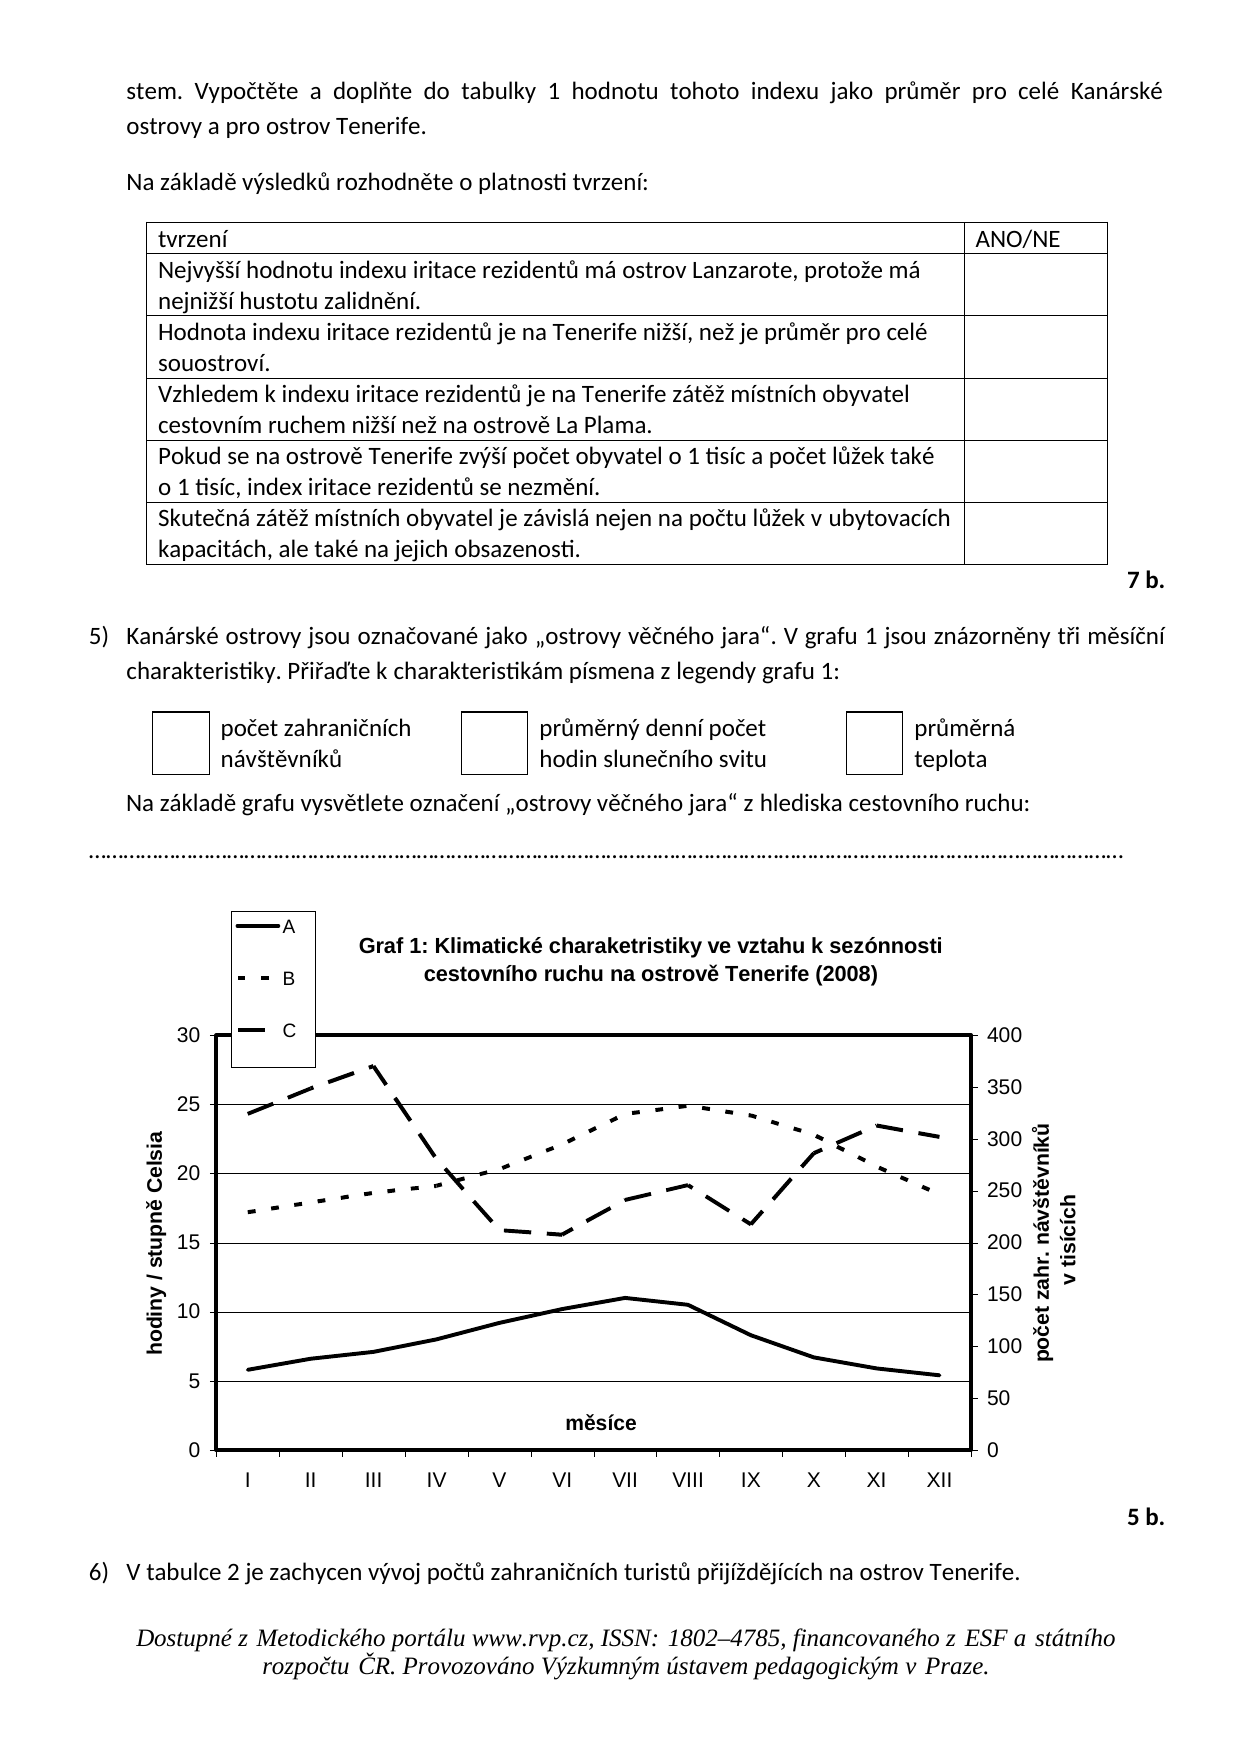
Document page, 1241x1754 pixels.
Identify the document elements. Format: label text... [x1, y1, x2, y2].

text 5 b. [89, 890, 1165, 1531]
text Na základě výsledků rozhodněte o platnosti tvrzení: [126, 166, 1165, 196]
text Na základě grafu vysvětlete označení „ostrovy věčného jara“ z hlediska cestovního ruchu: [126, 787, 1165, 817]
table_cell [965, 503, 1107, 564]
text ……………………………………………………………………………………………………………………………………………………………… [89, 834, 1165, 865]
table_header tvrzení [147, 223, 964, 253]
table_cell [965, 254, 1107, 315]
table_header počet zahraničních návštěvníků [210, 711, 461, 773]
table_cell Nejvyšší hodnotu indexu iritace rezidentů má ostrov Lanzarote, protože má nejnižší hustotu zalidnění. [147, 254, 964, 315]
table_header [847, 713, 902, 773]
list stem. Vypočtěte a doplňte do tabulky 1 hodnotu tohoto indexu jako průměr pro celé Kanárské ostrovy a pro ostrov Tenerife. [89, 75, 1165, 141]
table_cell [965, 441, 1107, 502]
table_cell Skutečná zátěž místních obyvatel je závislá nejen na počtu lůžek v ubytovacích kapacitách, ale také na jejich obsazenosti. [147, 503, 964, 564]
table_header [153, 713, 209, 773]
table_header [462, 713, 527, 773]
table_cell [965, 379, 1107, 439]
list Kanárské ostrovy jsou označované jako „ostrovy věčného jara“. V grafu 1 jsou znázorněny tři měsíční charakteristiky. Přiřaďte k charakteristikám písmena z legendy grafu 1: [89, 621, 1165, 686]
table_header ANO/NE [965, 223, 1107, 253]
list V tabulce 2 je zachycen vývoj počtů zahraničních turistů přijíždějících na ostrov Tenerife. [89, 1556, 1165, 1587]
table_header průměrný denní počet hodin slunečního svitu [528, 711, 846, 773]
table_cell Pokud se na ostrově Tenerife zvýší počet obyvatel o 1 tisíc a počet lůžek také o 1 tisíc, index iritace rezidentů se nezmění. [147, 441, 964, 502]
table_cell Vzhledem k indexu iritace rezidentů je na Tenerife zátěž místních obyvatel cestovním ruchem nižší než na ostrově La Plama. [147, 379, 964, 439]
table_cell Hodnota indexu iritace rezidentů je na Tenerife nižší, než je průměr pro celé souostroví. [147, 316, 964, 377]
table_header průměrná teplota [903, 711, 1101, 773]
text 7 b. [89, 565, 1165, 595]
table_cell [965, 316, 1107, 377]
